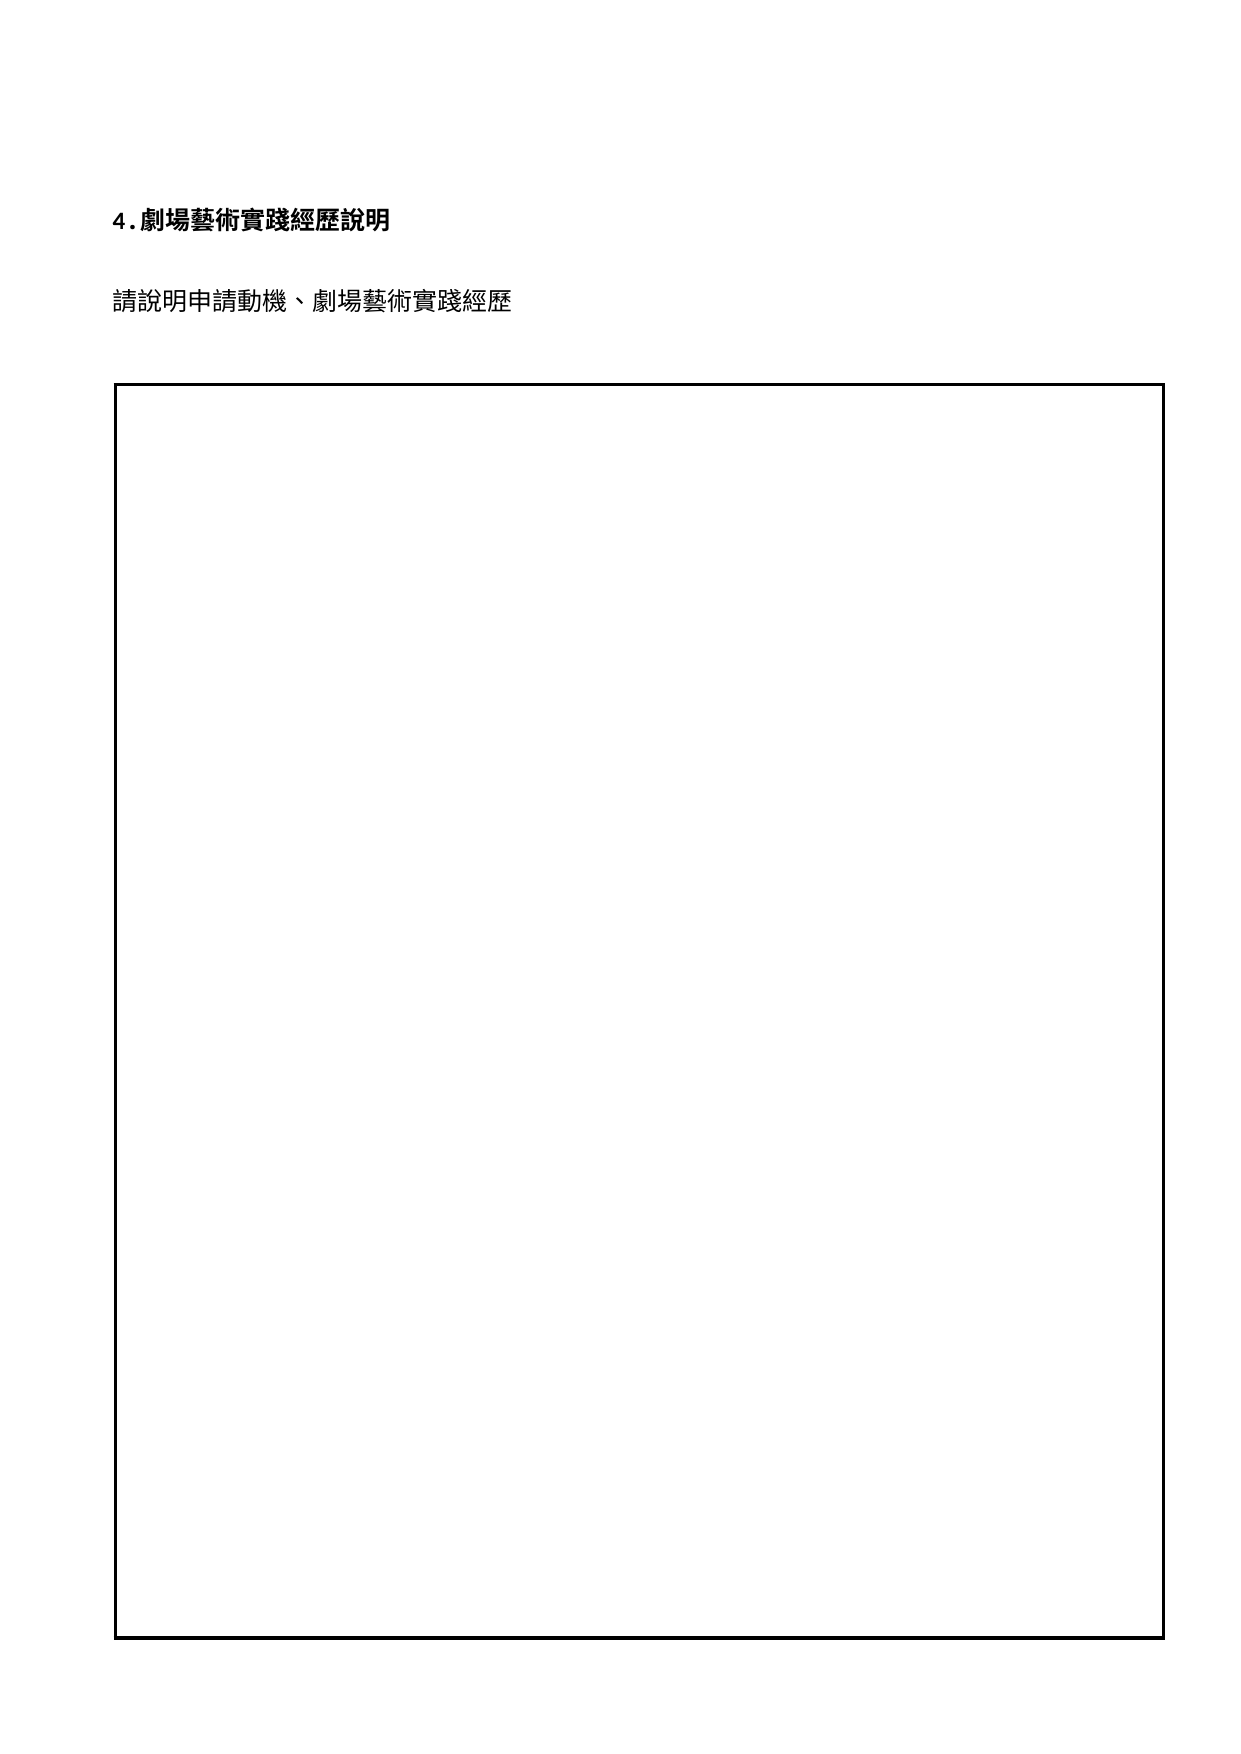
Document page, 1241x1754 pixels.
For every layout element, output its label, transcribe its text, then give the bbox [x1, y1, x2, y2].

text 4.劇場藝術實踐經歷說明 [112, 177, 1128, 239]
text 請說明申請動機、劇場藝術實踐經歷 [112, 258, 1128, 321]
table_header [117, 386, 1162, 1636]
